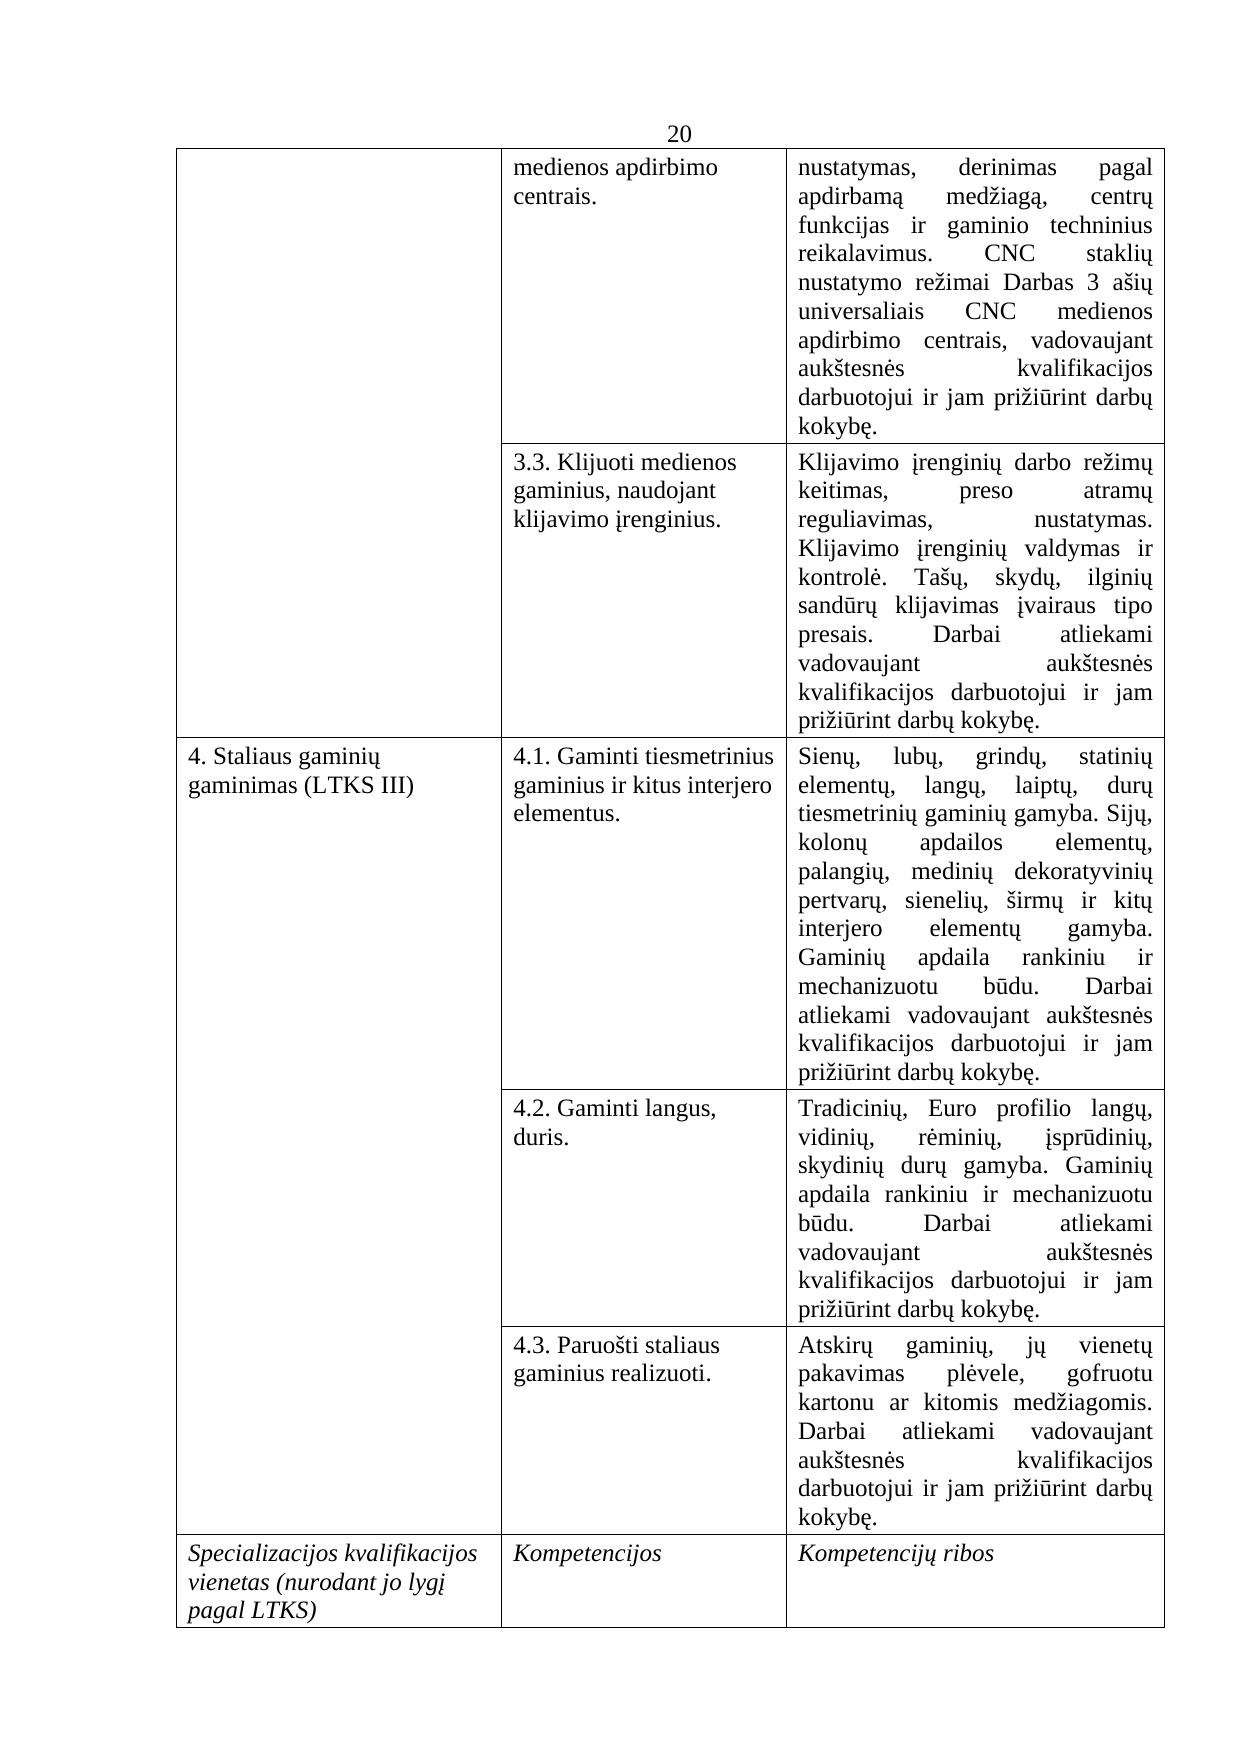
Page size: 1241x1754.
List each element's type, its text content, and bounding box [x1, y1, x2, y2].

table_cell medienos apdirbimo centrais. [502, 149, 786, 443]
table_cell Kompetencijų ribos [787, 1535, 1164, 1627]
table_cell 3.3. Klijuoti medienos gaminius, naudojant klijavimo įrenginius. [502, 444, 786, 737]
table_cell Atskirų gaminių, jų vienetų pakavimas plėvele, gofruotu kartonu ar kitomis medžiagomis. Darbai atliekami vadovaujant aukštesnės kvalifikacijos darbuotojui ir jam prižiūrint darbų kokybę. [787, 1327, 1164, 1534]
table_cell Klijavimo įrenginių darbo režimų keitimas, preso atramų reguliavimas, nustatymas. Klijavimo įrenginių valdymas ir kontrolė. Tašų, skydų, ilginių sandūrų klijavimas įvairaus tipo presais. Darbai atliekami vadovaujant aukštesnės kvalifikacijos darbuotojui ir jam prižiūrint darbų kokybę. [787, 444, 1164, 737]
table_cell Specializacijos kvalifikacijos vienetas (nurodant jo lygį pagal LTKS) [177, 1535, 501, 1627]
table_cell Sienų, lubų, grindų, statinių elementų, langų, laiptų, durų tiesmetrinių gaminių gamyba. Sijų, kolonų apdailos elementų, palangių, medinių dekoratyvinių pertvarų, sienelių, širmų ir kitų interjero elementų gamyba. Gaminių apdaila rankiniu ir mechanizuotu būdu. Darbai atliekami vadovaujant aukštesnės kvalifikacijos darbuotojui ir jam prižiūrint darbų kokybę. [787, 738, 1164, 1089]
table_cell Tradicinių, Euro profilio langų, vidinių, rėminių, įsprūdinių, skydinių durų gamyba. Gaminių apdaila rankiniu ir mechanizuotu būdu. Darbai atliekami vadovaujant aukštesnės kvalifikacijos darbuotojui ir jam prižiūrint darbų kokybę. [787, 1090, 1164, 1326]
table_cell Kompetencijos [502, 1535, 786, 1627]
table_cell 4.1. Gaminti tiesmetrinius gaminius ir kitus interjero elementus. [502, 738, 786, 1089]
table_cell nustatymas, derinimas pagal apdirbamą medžiagą, centrų funkcijas ir gaminio techninius reikalavimus. CNC staklių nustatymo režimai Darbas 3 ašių universaliais CNC medienos apdirbimo centrais, vadovaujant aukštesnės kvalifikacijos darbuotojui ir jam prižiūrint darbų kokybę. [787, 149, 1164, 443]
table_cell 4.3. Paruošti staliaus gaminius realizuoti. [502, 1327, 786, 1534]
table_cell [177, 149, 501, 737]
table_cell 4.2. Gaminti langus, duris. [502, 1090, 786, 1326]
table_cell 4. Staliaus gaminių gaminimas (LTKS III) [177, 738, 501, 1534]
